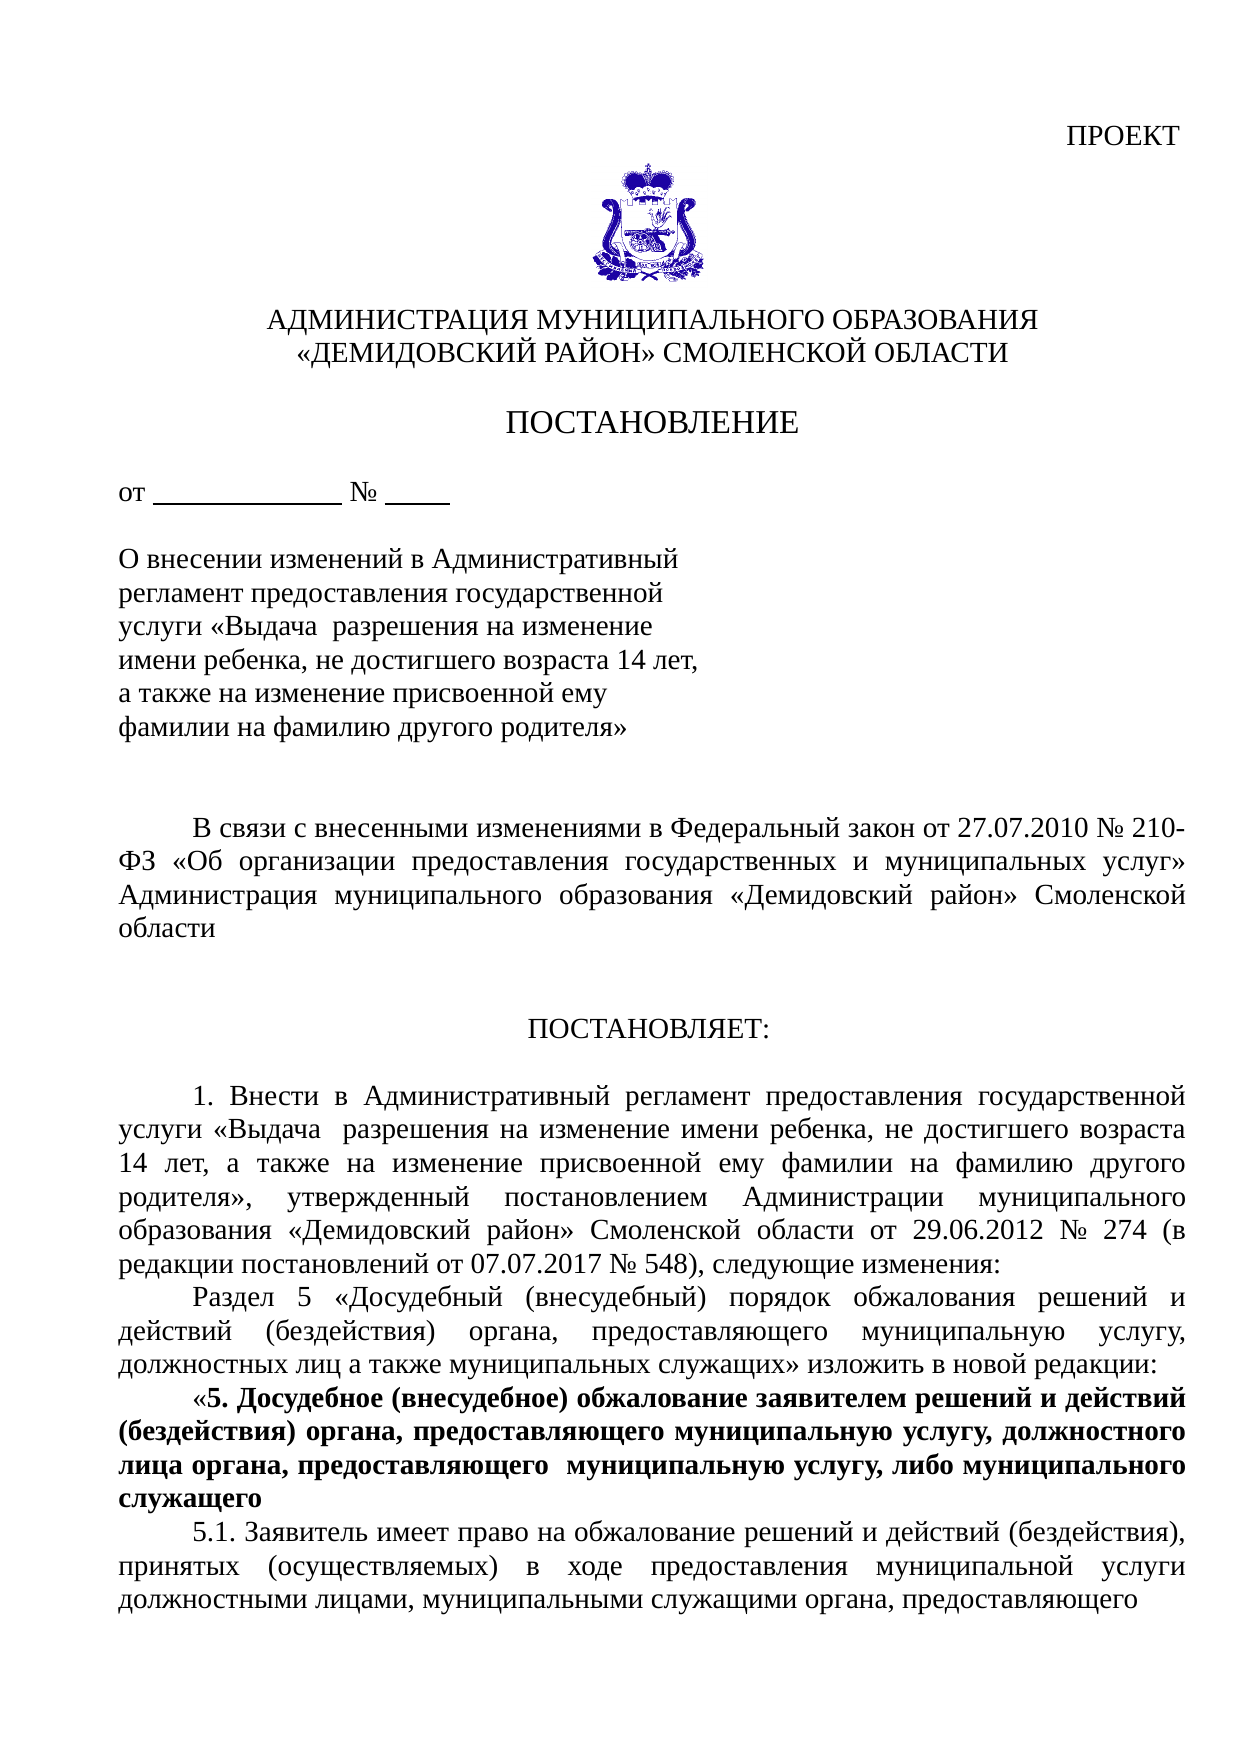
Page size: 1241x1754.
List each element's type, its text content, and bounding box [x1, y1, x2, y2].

text ПРОЕКТ [118, 118, 1187, 152]
text Раздел 5 «Досудебный (внесудебный) порядок обжалования решений и действий (бездействия) органа, предоставляющего муниципальную услугу, должностных лиц а также муниципальных служащих» изложить в новой редакции: [118, 1279, 1187, 1380]
text АДМИНИСТРАЦИЯ МУНИЦИПАЛЬНОГО ОБРАЗОВАНИЯ [118, 302, 1187, 335]
text фамилии на фамилию другого родителя» [118, 709, 1187, 743]
text имени ребенка, не достигшего возраста 14 лет, [118, 642, 1187, 676]
text 5.1. Заявитель имеет право на обжалование решений и действий (бездействия), принятых (осуществляемых) в ходе предоставления муниципальной услуги должностными лицами, муниципальными служащими органа, предоставляющего [118, 1514, 1187, 1615]
text ПОСТАНОВЛЯЕТ: [118, 1011, 1187, 1044]
text услуги «Выдача разрешения на изменение [118, 608, 1187, 642]
text «ДЕМИДОВСКИЙ РАЙОН» СМОЛЕНСКОЙ ОБЛАСТИ [118, 335, 1187, 369]
text «5. Досудебное (внесудебное) обжалование заявителем решений и действий (бездействия) органа, предоставляющего муниципальную услугу, должностного лица органа, предоставляющего муниципальную услугу, либо муниципального служащего [118, 1380, 1187, 1514]
text В связи с внесенными изменениями в Федеральный закон от 27.07.2010 № 210-ФЗ «Об организации предоставления государственных и муниципальных услуг» Администрация муниципального образования «Демидовский район» Смоленской области [118, 810, 1187, 944]
text регламент предоставления государственной [118, 575, 1187, 608]
text ПОСТАНОВЛЕНИЕ [118, 402, 1187, 441]
text а также на изменение присвоенной ему [118, 676, 1187, 709]
text от № [118, 474, 1187, 508]
text О внесении изменений в Административный [118, 541, 1187, 575]
picture [580, 154, 718, 294]
text 1. Внести в Административный регламент предоставления государственной услуги «Выдача разрешения на изменение имени ребенка, не достигшего возраста 14 лет, а также на изменение присвоенной ему фамилии на фамилию другого родителя», утвержденный постановлением Администрации муниципального образования «Демидовский район» Смоленской области от 29.06.2012 № 274 (в редакции постановлений от 07.07.2017 № 548), следующие изменения: [118, 1078, 1187, 1279]
